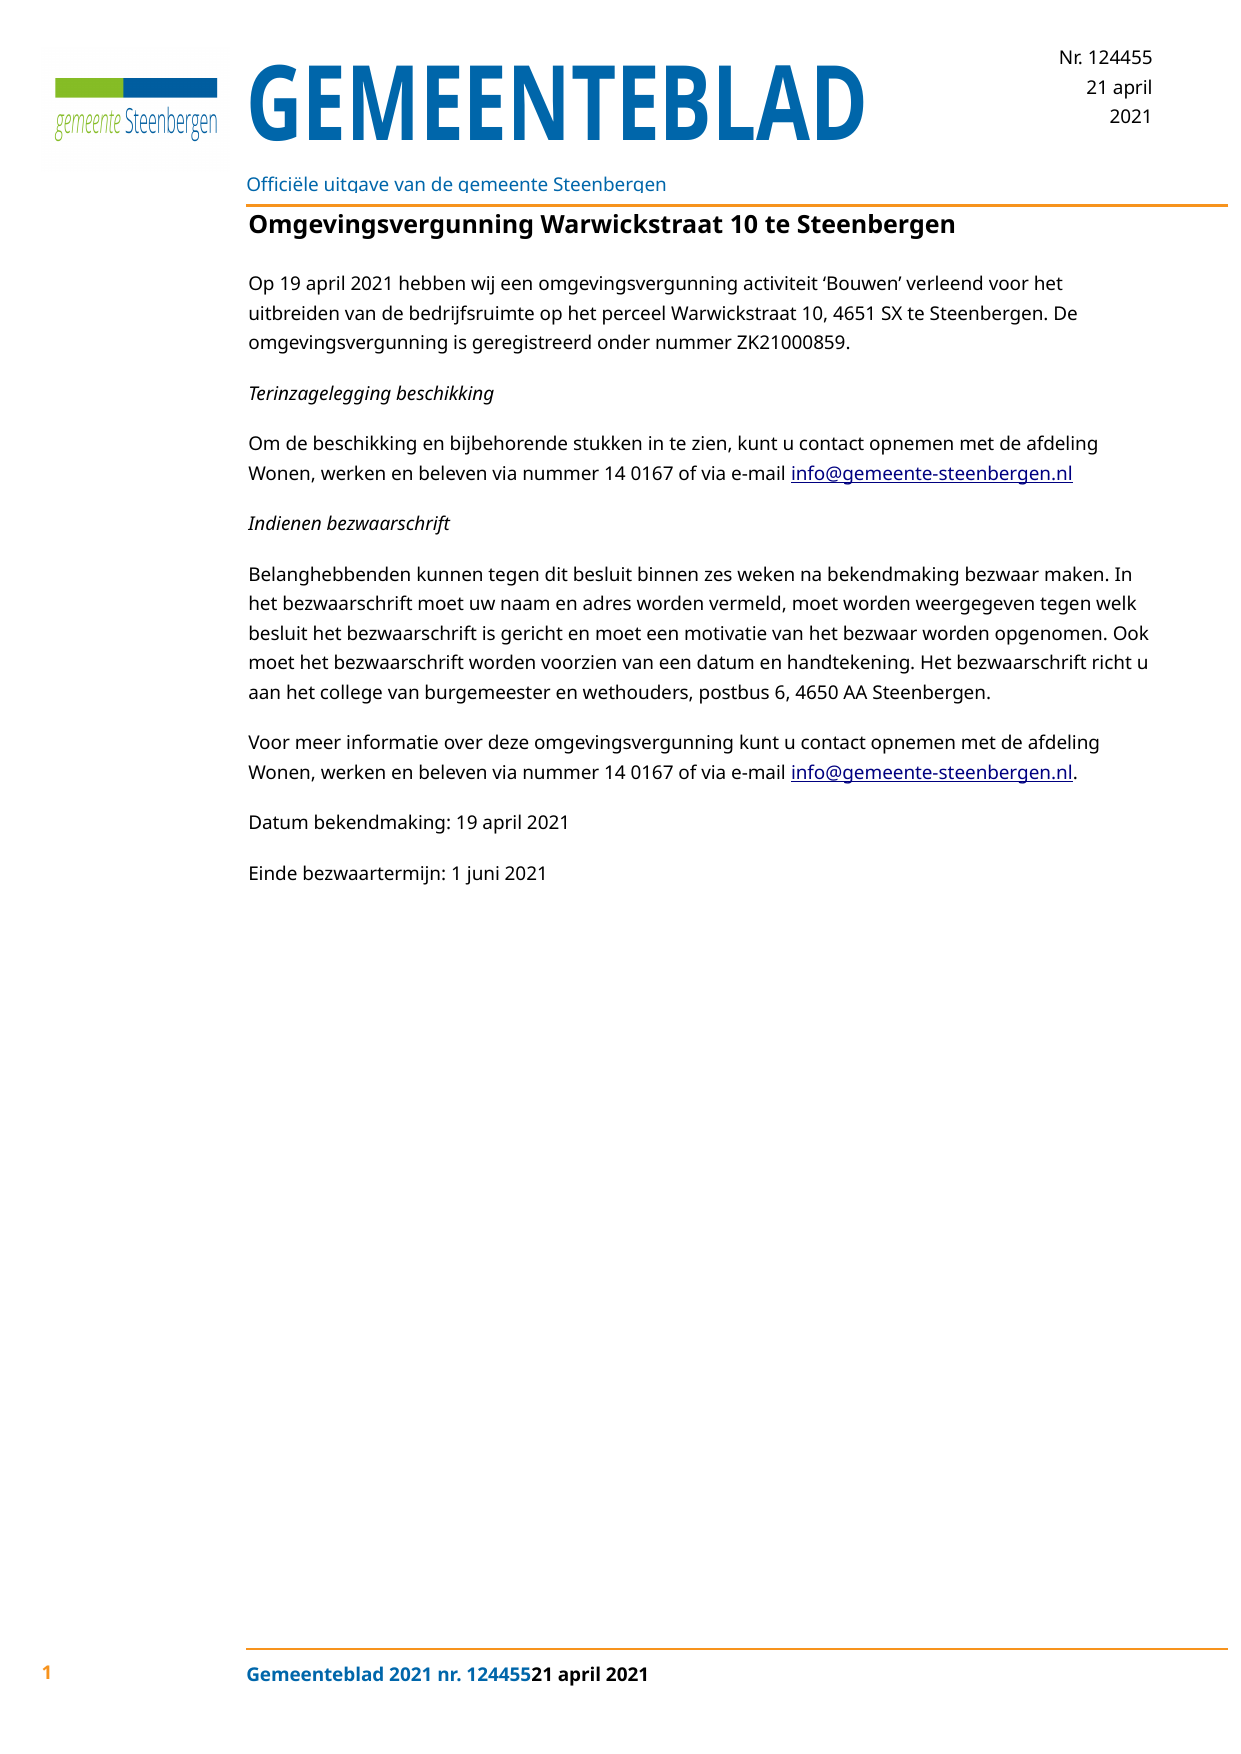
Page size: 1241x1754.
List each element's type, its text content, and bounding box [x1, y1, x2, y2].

text Einde bezwaartermijn: 1 juni 2021 [248, 860, 1152, 886]
text Indienen bezwaarschrift [248, 510, 1152, 536]
text Voor meer informatie over deze omgevingsvergunning kunt u contact opnemen met de afdeling Wonen, werken en beleven via nummer 14 0167 of via e-mail info@gemeente-steenbergen.nl. [248, 729, 1152, 785]
text Datum bekendmaking: 19 april 2021 [248, 809, 1152, 835]
picture [41, 47, 231, 172]
text Terinzagelegging beschikking [248, 380, 1152, 406]
text Op 19 april 2021 hebben wij een omgevingsvergunning activiteit ‘Bouwen’ verleend voor het uitbreiden van de bedrijfsruimte op het perceel Warwickstraat 10, 4651 SX te Steenbergen. De omgevingsvergunning is geregistreerd onder nummer ZK21000859. [248, 270, 1152, 355]
text Omgevingsvergunning Warwickstraat 10 te Steenbergen [248, 207, 1152, 241]
text Om de beschikking en bijbehorende stukken in te zien, kunt u contact opnemen met de afdeling Wonen, werken en beleven via nummer 14 0167 of via e-mail info@gemeente-steenbergen.nl [248, 430, 1152, 486]
text Belanghebbenden kunnen tegen dit besluit binnen zes weken na bekendmaking bezwaar maken. In het bezwaarschrift moet uw naam en adres worden vermeld, moet worden weergegeven tegen welk besluit het bezwaarschrift is gericht en moet een motivatie van het bezwaar worden opgenomen. Ook moet het bezwaarschrift worden voorzien van een datum en handtekening. Het bezwaarschrift richt u aan het college van burgemeester en wethouders, postbus 6, 4650 AA Steenbergen. [248, 561, 1152, 705]
